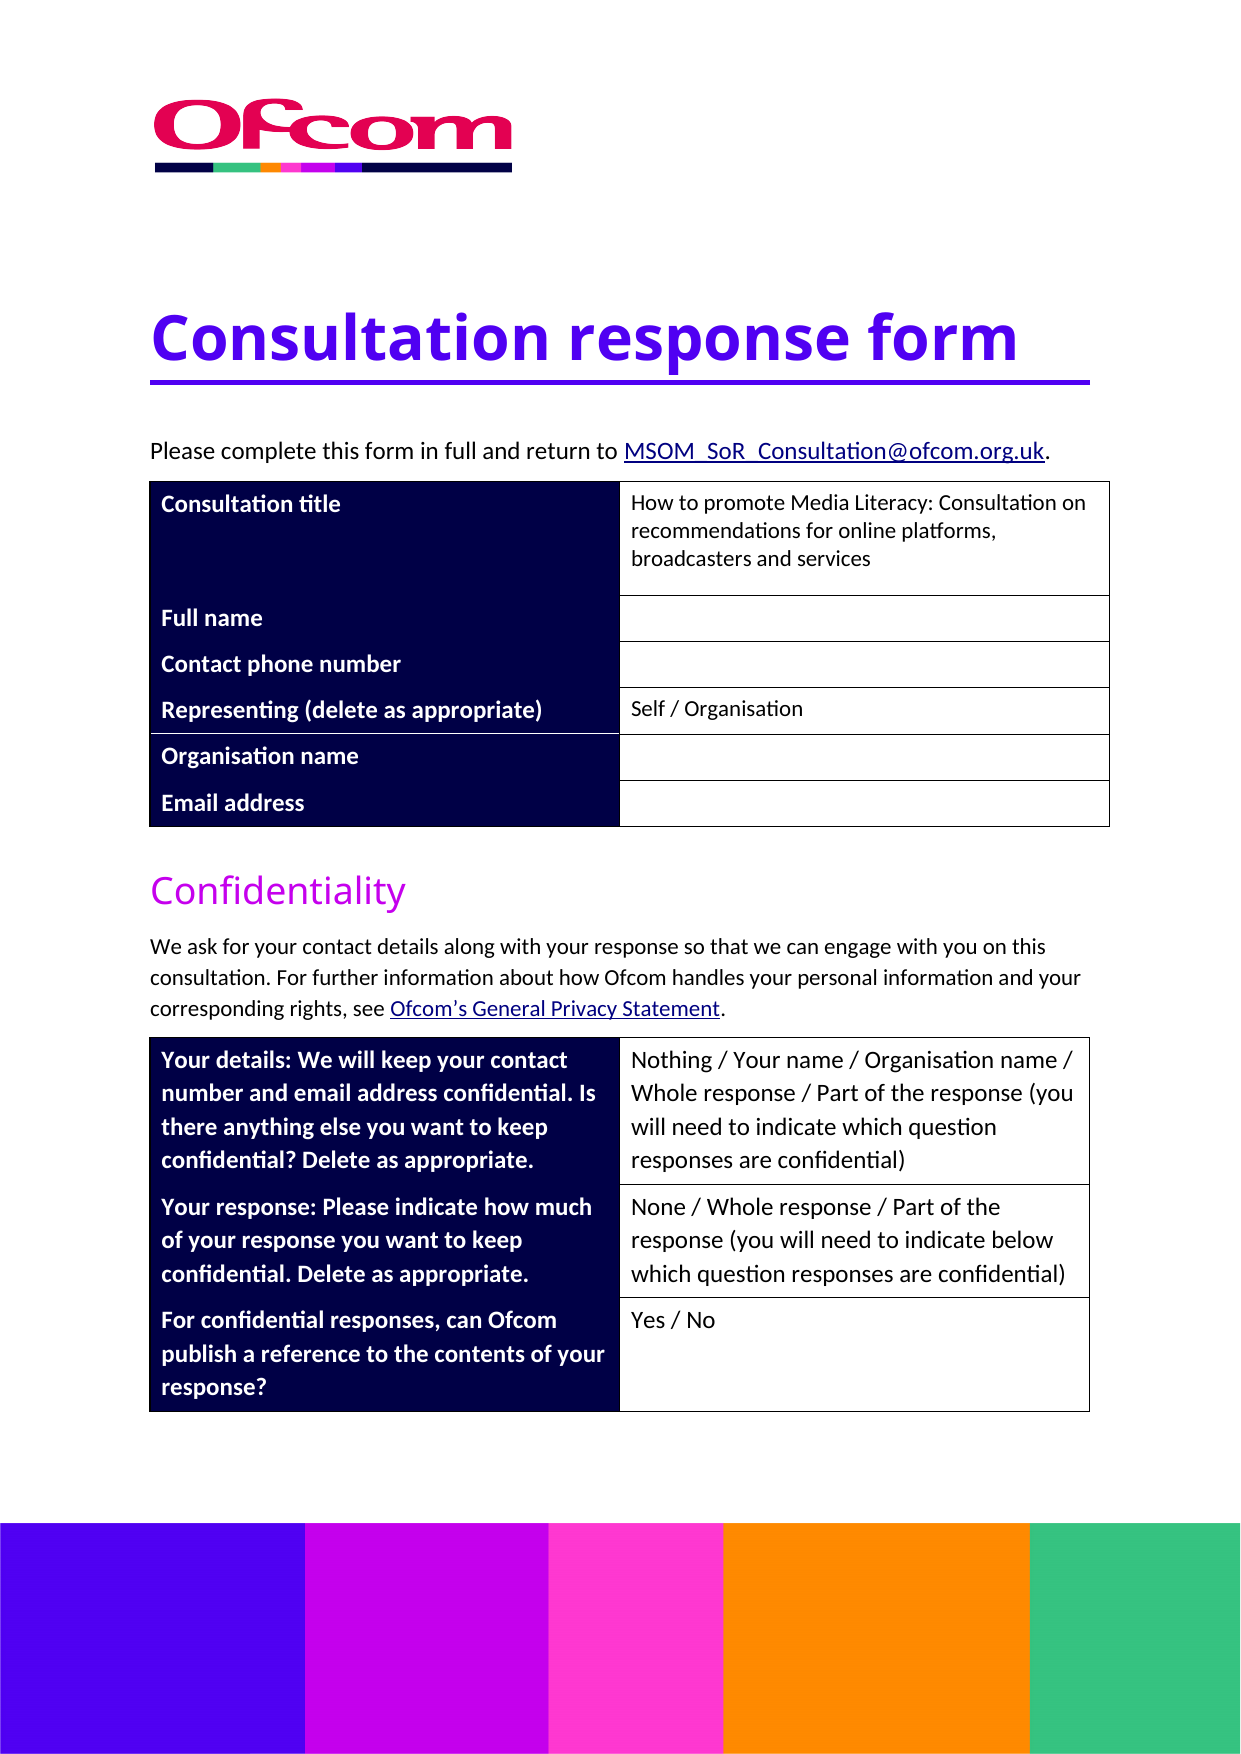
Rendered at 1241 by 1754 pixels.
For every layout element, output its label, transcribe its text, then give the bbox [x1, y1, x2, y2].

table_cell None / Whole response / Part of the response (you will need to indicate below which question responses are confidential) [620, 1185, 1089, 1297]
table_header Consultation title [151, 482, 619, 595]
table_header Your details: We will keep your contact number and email address confidential. Is there anything else you want to keep confidential? Delete as appropriate. [151, 1038, 619, 1184]
table_cell [620, 642, 1109, 687]
table_cell Self / Organisation [620, 688, 1109, 733]
text We ask for your contact details along with your response so that we can engage with you on this consultation. For further information about how Ofcom handles your personal information and your corresponding rights, see Ofcom’s General Privacy Statement. [150, 932, 1090, 1022]
table_cell Yes / No [620, 1298, 1089, 1411]
table_cell Contact phone number [151, 641, 619, 687]
table_cell [620, 596, 1109, 641]
table_cell Organisation name [151, 734, 619, 780]
table_cell For confidential responses, can Ofcom publish a reference to the contents of your response? [151, 1297, 619, 1411]
table_cell Your response: Please indicate how much of your response you want to keep confidential. Delete as appropriate. [151, 1184, 619, 1297]
table_cell Email address [151, 780, 619, 826]
table_header Nothing / Your name / Organisation name / Whole response / Part of the response (you will need to indicate which question responses are confidential) [620, 1038, 1089, 1184]
text Please complete this form in full and return to MSOM_SoR_Consultation@ofcom.org.uk. [150, 435, 1090, 466]
table_header How to promote Media Literacy: Consultation on recommendations for online platforms, broadcasters and services [620, 482, 1109, 595]
subtitle Confidentiality [150, 864, 1090, 916]
table_cell [620, 781, 1109, 826]
table_cell Full name [151, 595, 619, 641]
title Consultation response form [150, 293, 1090, 380]
table_cell Representing (delete as appropriate) [151, 687, 619, 733]
table_cell [620, 735, 1109, 780]
